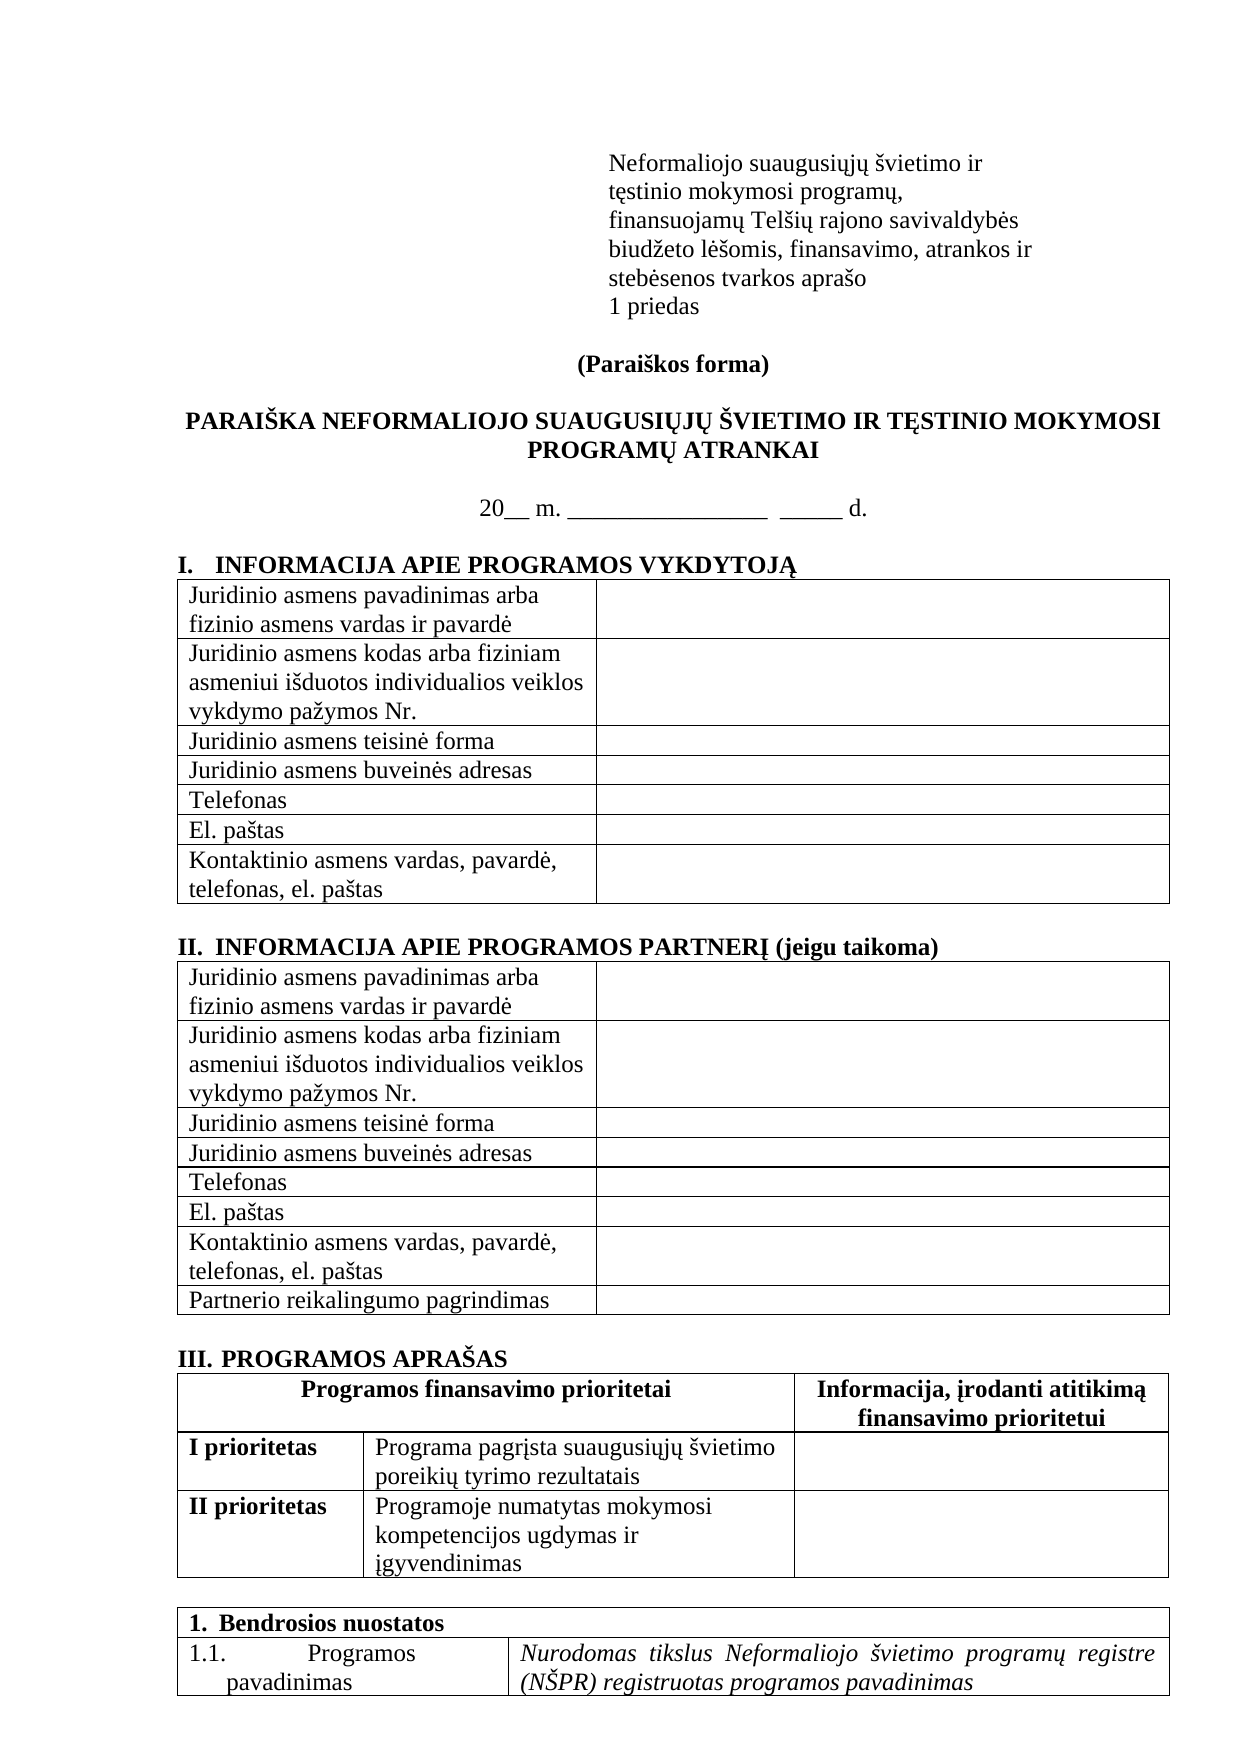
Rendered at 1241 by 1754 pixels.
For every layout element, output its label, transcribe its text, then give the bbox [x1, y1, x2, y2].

table_cell [597, 1227, 1169, 1284]
table_header Juridinio asmens pavadinimas arba fizinio asmens vardas ir pavardė [178, 580, 596, 637]
text stebėsenos tvarkos aprašo [177, 263, 1169, 291]
table_cell Partnerio reikalingumo pagrindimas [178, 1286, 596, 1314]
table_header 1. Bendrosios nuostatos [178, 1608, 1169, 1637]
table_cell [597, 1108, 1169, 1137]
table_cell II prioritetas [178, 1491, 363, 1577]
table_cell [795, 1433, 1168, 1490]
table_header Informacija, įrodanti atitikimą finansavimo prioritetui [795, 1374, 1168, 1431]
table_cell [597, 639, 1169, 725]
table_cell 1.1. Programos pavadinimas [178, 1638, 508, 1695]
text tęstinio mokymosi programų, [177, 176, 1169, 205]
text Paraiška neformaliojo suaugusiųjų švietimo IR TĘSTINIO MOKYMOSI programŲ ATRANKAI [177, 406, 1169, 464]
table_cell El. paštas [178, 815, 596, 844]
table_cell Juridinio asmens buveinės adresas [178, 756, 596, 784]
table_cell Telefonas [178, 1168, 596, 1196]
text finansuojamų Telšių rajono savivaldybės [177, 205, 1169, 234]
text (Paraiškos forma) [177, 349, 1169, 378]
table_cell Programoje numatytas mokymosi kompetencijos ugdymas ir įgyvendinimas [364, 1491, 794, 1577]
table_cell I prioritetas [178, 1433, 363, 1490]
table_cell Nurodomas tikslus Neformaliojo švietimo programų registre (NŠPR) registruotas programos pavadinimas [509, 1638, 1169, 1695]
text Neformaliojo suaugusiųjų švietimo ir [177, 148, 1169, 176]
table_cell [597, 815, 1169, 844]
text 20__ m. ________________ _____ d. [177, 493, 1169, 521]
table_cell [597, 726, 1169, 754]
table_cell Kontaktinio asmens vardas, pavardė, telefonas, el. paštas [178, 845, 596, 902]
text I. INFORMACIJA APIE PROGRAMOS VYKDYTOJĄ [177, 550, 1169, 579]
table_cell Juridinio asmens teisinė forma [178, 1108, 596, 1137]
table_cell [597, 1286, 1169, 1314]
text II. INFORMACIJA APIE PROGRAMOS PARTNERĮ (jeigu taikoma) [177, 932, 1169, 961]
table_cell [597, 845, 1169, 902]
table_cell [795, 1491, 1168, 1577]
table_cell Juridinio asmens kodas arba fiziniam asmeniui išduotos individualios veiklos vykdymo pažymos Nr. [178, 639, 596, 725]
table_cell [597, 785, 1169, 814]
table_cell [597, 1168, 1169, 1196]
table_cell [597, 1138, 1169, 1166]
table_cell [597, 1021, 1169, 1107]
table_cell El. paštas [178, 1197, 596, 1226]
table_cell [597, 756, 1169, 784]
table_header Juridinio asmens pavadinimas arba fizinio asmens vardas ir pavardė [178, 962, 596, 1019]
text 1 priedas [177, 291, 1169, 349]
text III. PROGRAMOS APRAŠAS [177, 1344, 1169, 1373]
text biudžeto lėšomis, finansavimo, atrankos ir [177, 234, 1169, 263]
table_header Programos finansavimo prioritetai [178, 1374, 794, 1431]
table_header [597, 962, 1169, 1019]
table_cell Kontaktinio asmens vardas, pavardė, telefonas, el. paštas [178, 1227, 596, 1284]
table_cell [597, 1197, 1169, 1226]
table_header [597, 580, 1169, 637]
table_cell Juridinio asmens buveinės adresas [178, 1138, 596, 1166]
table_cell Telefonas [178, 785, 596, 814]
table_cell Juridinio asmens kodas arba fiziniam asmeniui išduotos individualios veiklos vykdymo pažymos Nr. [178, 1021, 596, 1107]
table_cell Juridinio asmens teisinė forma [178, 726, 596, 754]
table_cell Programa pagrįsta suaugusiųjų švietimo poreikių tyrimo rezultatais [364, 1433, 794, 1490]
